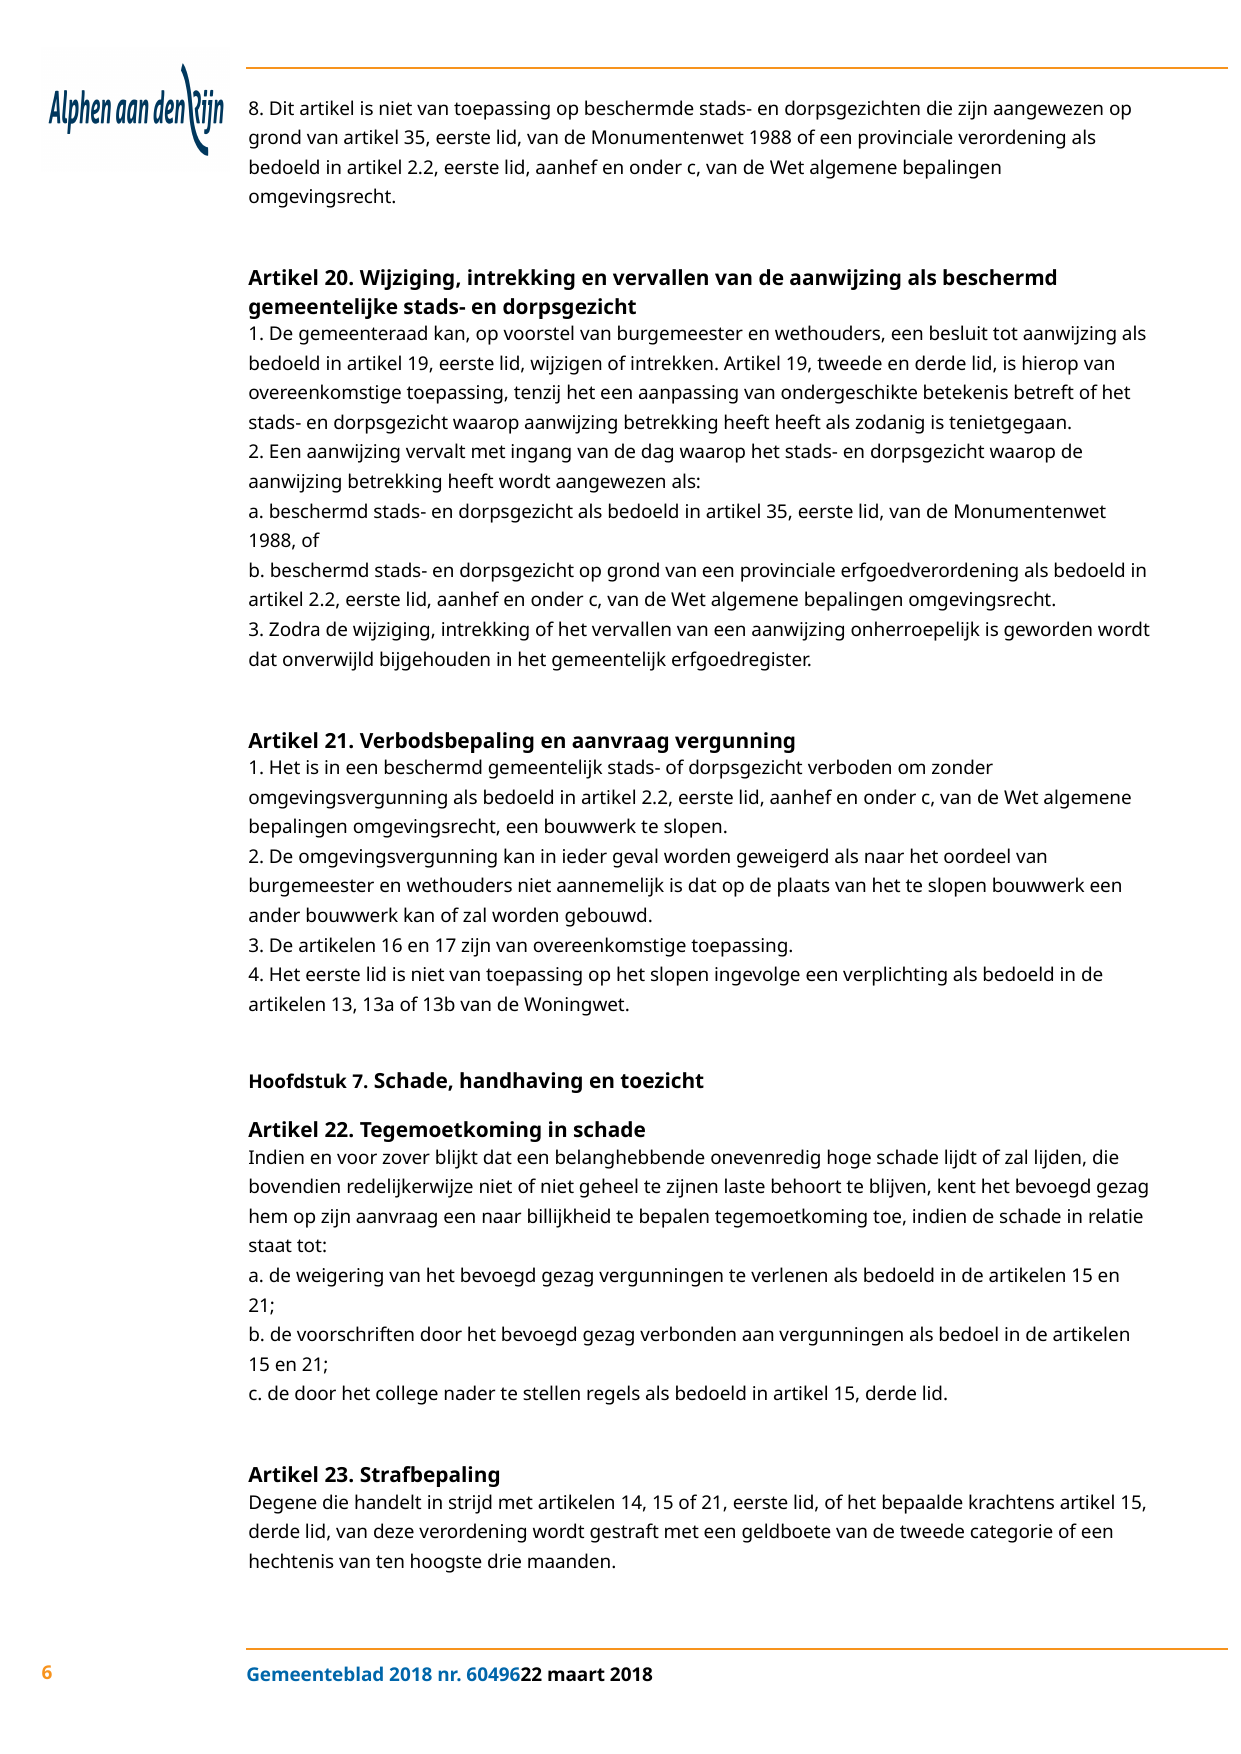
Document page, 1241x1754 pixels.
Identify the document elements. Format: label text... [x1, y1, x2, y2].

text 3. De artikelen 16 en 17 zijn van overeenkomstige toepassing. [248, 932, 1152, 957]
text b. de voorschriften door het bevoegd gezag verbonden aan vergunningen als bedoel in de artikelen 15 en 21; [248, 1321, 1152, 1377]
text 3. Zodra de wijziging, intrekking of het vervallen van een aanwijzing onherroepelijk is geworden wordt dat onverwijld bijgehouden in het gemeentelijk erfgoedregister. [248, 616, 1152, 672]
text a. de weigering van het bevoegd gezag vergunningen te verlenen als bedoeld in de artikelen 15 en 21; [248, 1262, 1152, 1317]
text Artikel 23. Strafbepaling [248, 1461, 1152, 1489]
text Degene die handelt in strijd met artikelen 14, 15 of 21, eerste lid, of het bepaalde krachtens artikel 15, derde lid, van deze verordening wordt gestraft met een geldboete van de tweede categorie of een hechtenis van ten hoogste drie maanden. [248, 1489, 1152, 1574]
text Indien en voor zover blijkt dat een belanghebbende onevenredig hoge schade lijdt of zal lijden, die bovendien redelijkerwijze niet of niet geheel te zijnen laste behoort te blijven, kent het bevoegd gezag hem op zijn aanvraag een naar billijkheid te bepalen tegemoetkoming toe, indien de schade in relatie staat tot: [248, 1144, 1152, 1258]
text Hoofdstuk 7. Schade, handhaving en toezicht [248, 1066, 1152, 1094]
text 2. Een aanwijzing vervalt met ingang van de dag waarop het stads- en dorpsgezicht waarop de aanwijzing betrekking heeft wordt aangewezen als: [248, 439, 1152, 494]
text Artikel 21. Verbodsbepaling en aanvraag vergunning [248, 726, 1152, 754]
text 1. Het is in een beschermd gemeentelijk stads- of dorpsgezicht verboden om zonder omgevingsvergunning als bedoeld in artikel 2.2, eerste lid, aanhef en onder c, van de Wet algemene bepalingen omgevingsrecht, een bouwwerk te slopen. [248, 754, 1152, 839]
text c. de door het college nader te stellen regels als bedoeld in artikel 15, derde lid. [248, 1381, 1152, 1406]
text 4. Het eerste lid is niet van toepassing op het slopen ingevolge een verplichting als bedoeld in de artikelen 13, 13a of 13b van de Woningwet. [248, 961, 1152, 1017]
text 8. Dit artikel is niet van toepassing op beschermde stads- en dorpsgezichten die zijn aangewezen op grond van artikel 35, eerste lid, van de Monumentenwet 1988 of een provinciale verordening als bedoeld in artikel 2.2, eerste lid, aanhef en onder c, van de Wet algemene bepalingen omgevingsrecht. [248, 95, 1152, 209]
text Artikel 20. Wijziging, intrekking en vervallen van de aanwijzing als beschermd gemeentelijke stads- en dorpsgezicht [248, 263, 1152, 320]
text 1. De gemeenteraad kan, op voorstel van burgemeester en wethouders, een besluit tot aanwijzing als bedoeld in artikel 19, eerste lid, wijzigen of intrekken. Artikel 19, tweede en derde lid, is hierop van overeenkomstige toepassing, tenzij het een aanpassing van ondergeschikte betekenis betreft of het stads- en dorpsgezicht waarop aanwijzing betrekking heeft heeft als zodanig is tenietgegaan. [248, 320, 1152, 435]
picture [41, 47, 231, 172]
text a. beschermd stads- en dorpsgezicht als bedoeld in artikel 35, eerste lid, van de Monumentenwet 1988, of [248, 498, 1152, 553]
text Artikel 22. Tegemoetkoming in schade [248, 1115, 1152, 1144]
text 2. De omgevingsvergunning kan in ieder geval worden geweigerd als naar het oordeel van burgemeester en wethouders niet aannemelijk is dat op de plaats van het te slopen bouwwerk een ander bouwwerk kan of zal worden gebouwd. [248, 843, 1152, 928]
text b. beschermd stads- en dorpsgezicht op grond van een provinciale erfgoedverordening als bedoeld in artikel 2.2, eerste lid, aanhef en onder c, van de Wet algemene bepalingen omgevingsrecht. [248, 557, 1152, 612]
